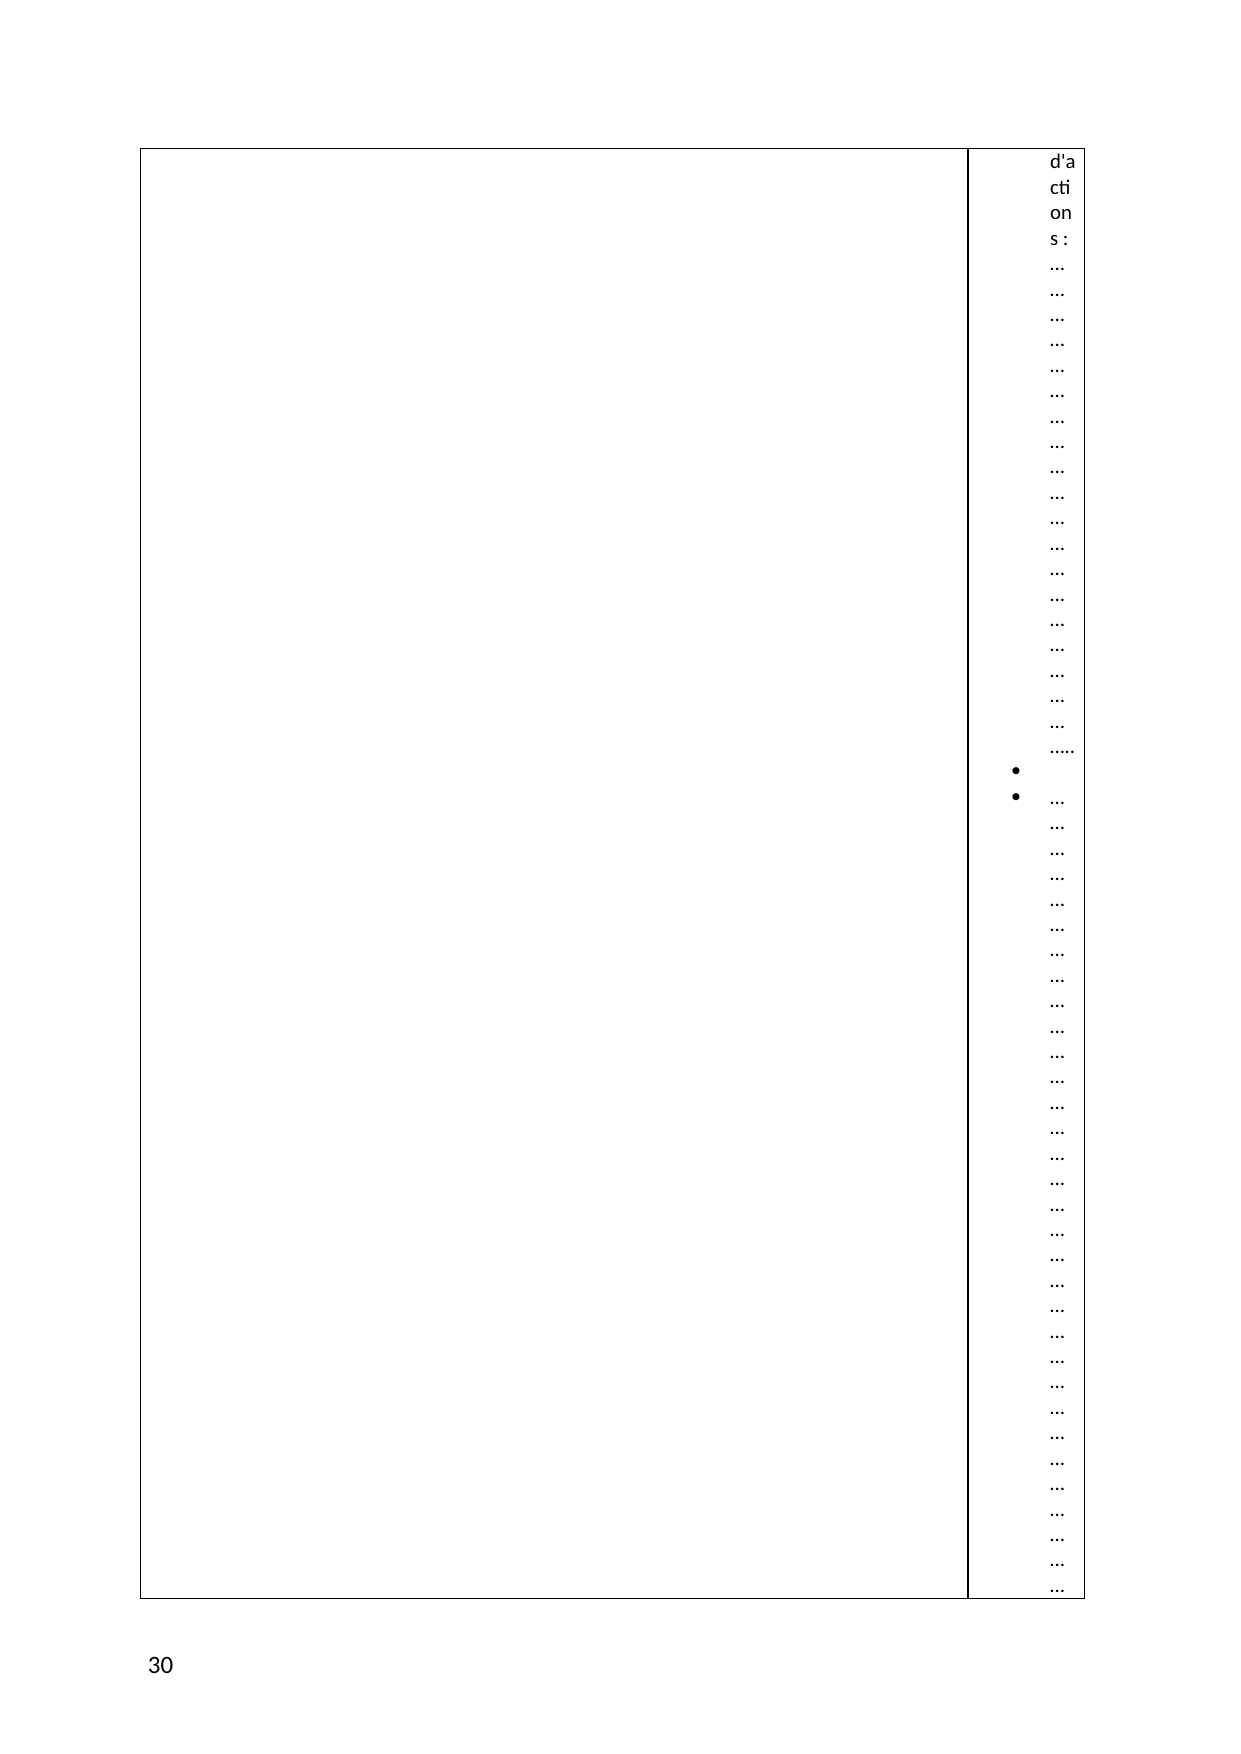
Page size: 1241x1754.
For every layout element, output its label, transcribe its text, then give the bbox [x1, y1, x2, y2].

table_cell Nombre d'actions : …………………………………………………….. …………………………………………………………………………………………… …………………………………………………………………………………………… …………………………………………………………………………………………… …………………………………………………………………………………………… [969, 149, 1012, 1597]
table_cell Nombre d'actions : …………………………………………………….. …………………………………………………………………………………………… …………………………………………………………………………………………… …………………………………………………………………………………………… …………………………………………………………………………………………… [1077, 149, 1084, 1597]
table_cell [141, 149, 967, 1597]
